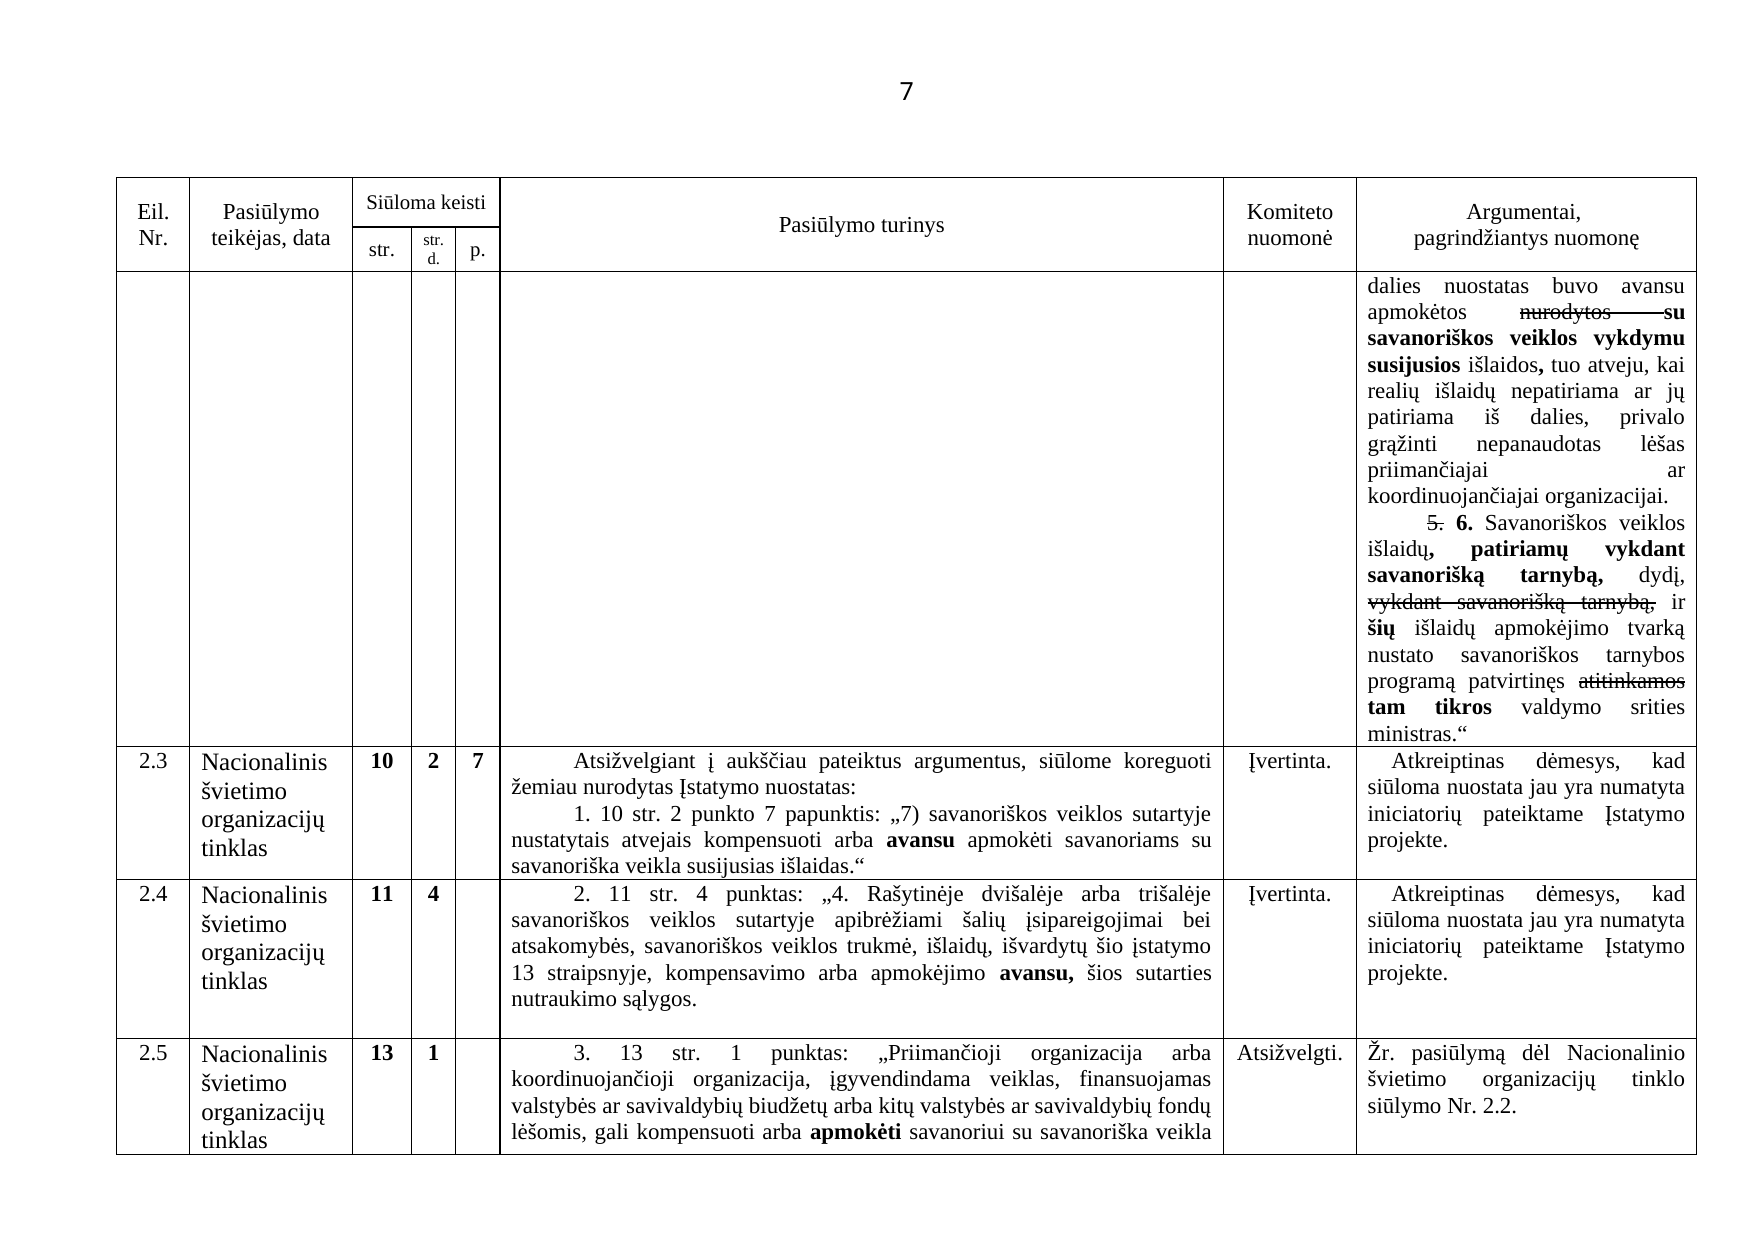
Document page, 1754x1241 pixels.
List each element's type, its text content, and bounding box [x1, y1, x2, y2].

table_cell Atkreiptinas dėmesys, kad siūloma nuostata jau yra numatyta iniciatorių pateiktame Įstatymo projekte. [1357, 880, 1696, 1038]
table_header Siūloma keisti [353, 178, 499, 226]
table_cell [190, 272, 352, 746]
table_cell 11 [353, 880, 411, 1038]
table_cell Atkreiptinas dėmesys, kad siūloma nuostata jau yra numatyta iniciatorių pateiktame Įstatymo projekte. [1357, 747, 1696, 879]
table_cell str. [353, 228, 411, 271]
table_cell 1 [412, 1039, 455, 1154]
table_cell str. d. [412, 228, 455, 271]
table_cell Atsižvelgiant į aukščiau pateiktus argumentus, siūlome koreguoti žemiau nurodytas Įstatymo nuostatas: 1. 10 str. 2 punkto 7 papunktis: „7) savanoriškos veiklos sutartyje nustatytais atvejais kompensuoti arba avansu apmokėti savanoriams su savanoriška veikla susijusias išlaidas.“ [501, 747, 1223, 879]
table_cell dalies nuostatas buvo avansu apmokėtos nurodytos su savanoriškos veiklos vykdymu susijusios išlaidos, tuo atveju, kai realių išlaidų nepatiriama ar jų patiriama iš dalies, privalo grąžinti nepanaudotas lėšas priimančiajai ar koordinuojančiajai organizacijai. 5. 6. Savanoriškos veiklos išlaidų, patiriamų vykdant savanorišką tarnybą, dydį, vykdant savanorišką tarnybą, ir šių išlaidų apmokėjimo tvarką nustato savanoriškos tarnybos programą patvirtinęs atitinkamos tam tikros valdymo srities ministras.“ [1357, 272, 1696, 746]
table_cell Nacionalinis švietimo organizacijų tinklas [190, 1039, 352, 1154]
table_cell Žr. pasiūlymą dėl Nacionalinio švietimo organizacijų tinklo siūlymo Nr. 2.2. [1357, 1039, 1696, 1154]
table_cell 2 [412, 747, 455, 879]
table_cell [456, 272, 499, 746]
table_cell 3. 13 str. 1 punktas: „Priimančioji organizacija arba koordinuojančioji organizacija, įgyvendindama veiklas, finansuojamas valstybės ar savivaldybių biudžetų arba kitų valstybės ar savivaldybių fondų lėšomis, gali kompensuoti arba apmokėti savanoriui su savanoriška veikla [501, 1039, 1223, 1154]
table_cell Įvertinta. [1224, 747, 1356, 879]
table_header Pasiūlymo turinys [501, 178, 1223, 271]
table_header Pasiūlymo teikėjas, data [190, 178, 352, 271]
table_cell [501, 272, 1223, 746]
table_cell Įvertinta. [1224, 880, 1356, 1038]
table_cell 2.3 [117, 747, 189, 879]
table_cell Nacionalinis švietimo organizacijų tinklas [190, 880, 352, 1038]
table_cell Atsižvelgti. [1224, 1039, 1356, 1154]
table_cell p. [456, 228, 499, 271]
table_cell [456, 880, 499, 1038]
table_header Argumentai, pagrindžiantys nuomonę [1357, 178, 1696, 271]
table_cell [412, 272, 455, 746]
table_cell 4 [412, 880, 455, 1038]
table_cell [1224, 272, 1356, 746]
table_cell [353, 272, 411, 746]
table_cell 2.4 [117, 880, 189, 1038]
table_cell 10 [353, 747, 411, 879]
table_header Komiteto nuomonė [1224, 178, 1356, 271]
table_cell 7 [456, 747, 499, 879]
table_header Eil. Nr. [117, 178, 189, 271]
table_cell [456, 1039, 499, 1154]
table_cell 2. 11 str. 4 punktas: „4. Rašytinėje dvišalėje arba trišalėje savanoriškos veiklos sutartyje apibrėžiami šalių įsipareigojimai bei atsakomybės, savanoriškos veiklos trukmė, išlaidų, išvardytų šio įstatymo 13 straipsnyje, kompensavimo arba apmokėjimo avansu, šios sutarties nutraukimo sąlygos. [501, 880, 1223, 1038]
table_cell Nacionalinis švietimo organizacijų tinklas [190, 747, 352, 879]
table_cell 2.5 [117, 1039, 189, 1154]
table_cell 13 [353, 1039, 411, 1154]
table_cell [117, 272, 189, 746]
